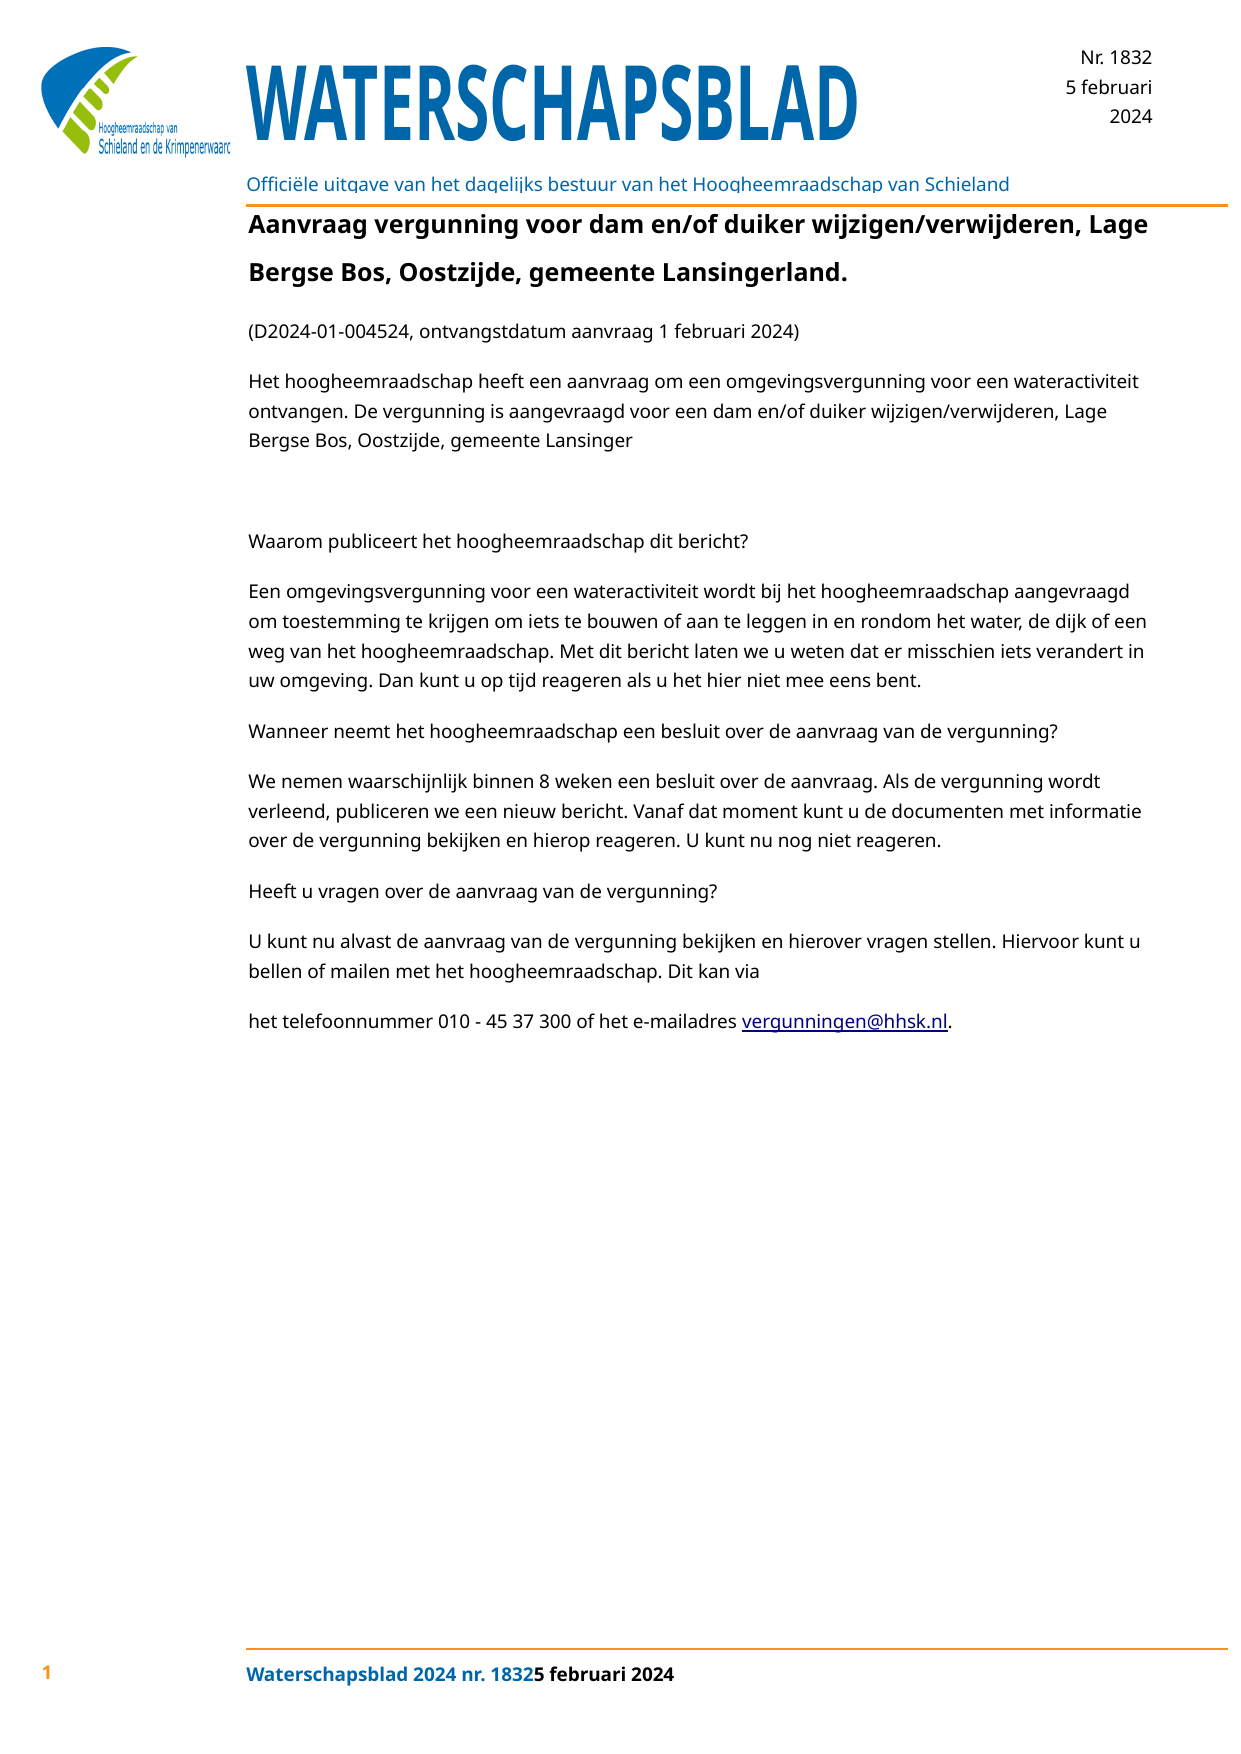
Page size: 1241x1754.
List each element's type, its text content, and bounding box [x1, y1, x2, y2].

picture [41, 47, 231, 172]
text U kunt nu alvast de aanvraag van de vergunning bekijken en hierover vragen stellen. Hiervoor kunt u bellen of mailen met het hoogheemraadschap. Dit kan via [248, 928, 1152, 984]
text Het hoogheemraadschap heeft een aanvraag om een omgevingsvergunning voor een wateractiviteit ontvangen. De vergunning is aangevraagd voor een dam en/of duiker wijzigen/verwijderen, Lage Bergse Bos, Oostzijde, gemeente Lansinger [248, 368, 1152, 453]
text We nemen waarschijnlijk binnen 8 weken een besluit over de aanvraag. Als de vergunning wordt verleend, publiceren we een nieuw bericht. Vanaf dat moment kunt u de documenten met informatie over de vergunning bekijken en hierop reageren. U kunt nu nog niet reageren. [248, 768, 1152, 853]
text Aanvraag vergunning voor dam en/of duiker wijzigen/verwijderen, Lage Bergse Bos, Oostzijde, gemeente Lansingerland. [248, 207, 1152, 288]
text Waarom publiceert het hoogheemraadschap dit bericht? [248, 528, 1152, 554]
text het telefoonnummer 010 - 45 37 300 of het e-mailadres vergunningen@hhsk.nl. [248, 1008, 1152, 1034]
text Wanneer neemt het hoogheemraadschap een besluit over de aanvraag van de vergunning? [248, 718, 1152, 744]
text Een omgevingsvergunning voor een wateractiviteit wordt bij het hoogheemraadschap aangevraagd om toestemming te krijgen om iets te bouwen of aan te leggen in en rondom het water, de dijk of een weg van het hoogheemraadschap. Met dit bericht laten we u weten dat er misschien iets verandert in uw omgeving. Dan kunt u op tijd reageren als u het hier niet mee eens bent. [248, 579, 1152, 693]
text (D2024-01-004524, ontvangstdatum aanvraag 1 februari 2024) [248, 318, 1152, 344]
text Heeft u vragen over de aanvraag van de vergunning? [248, 878, 1152, 904]
